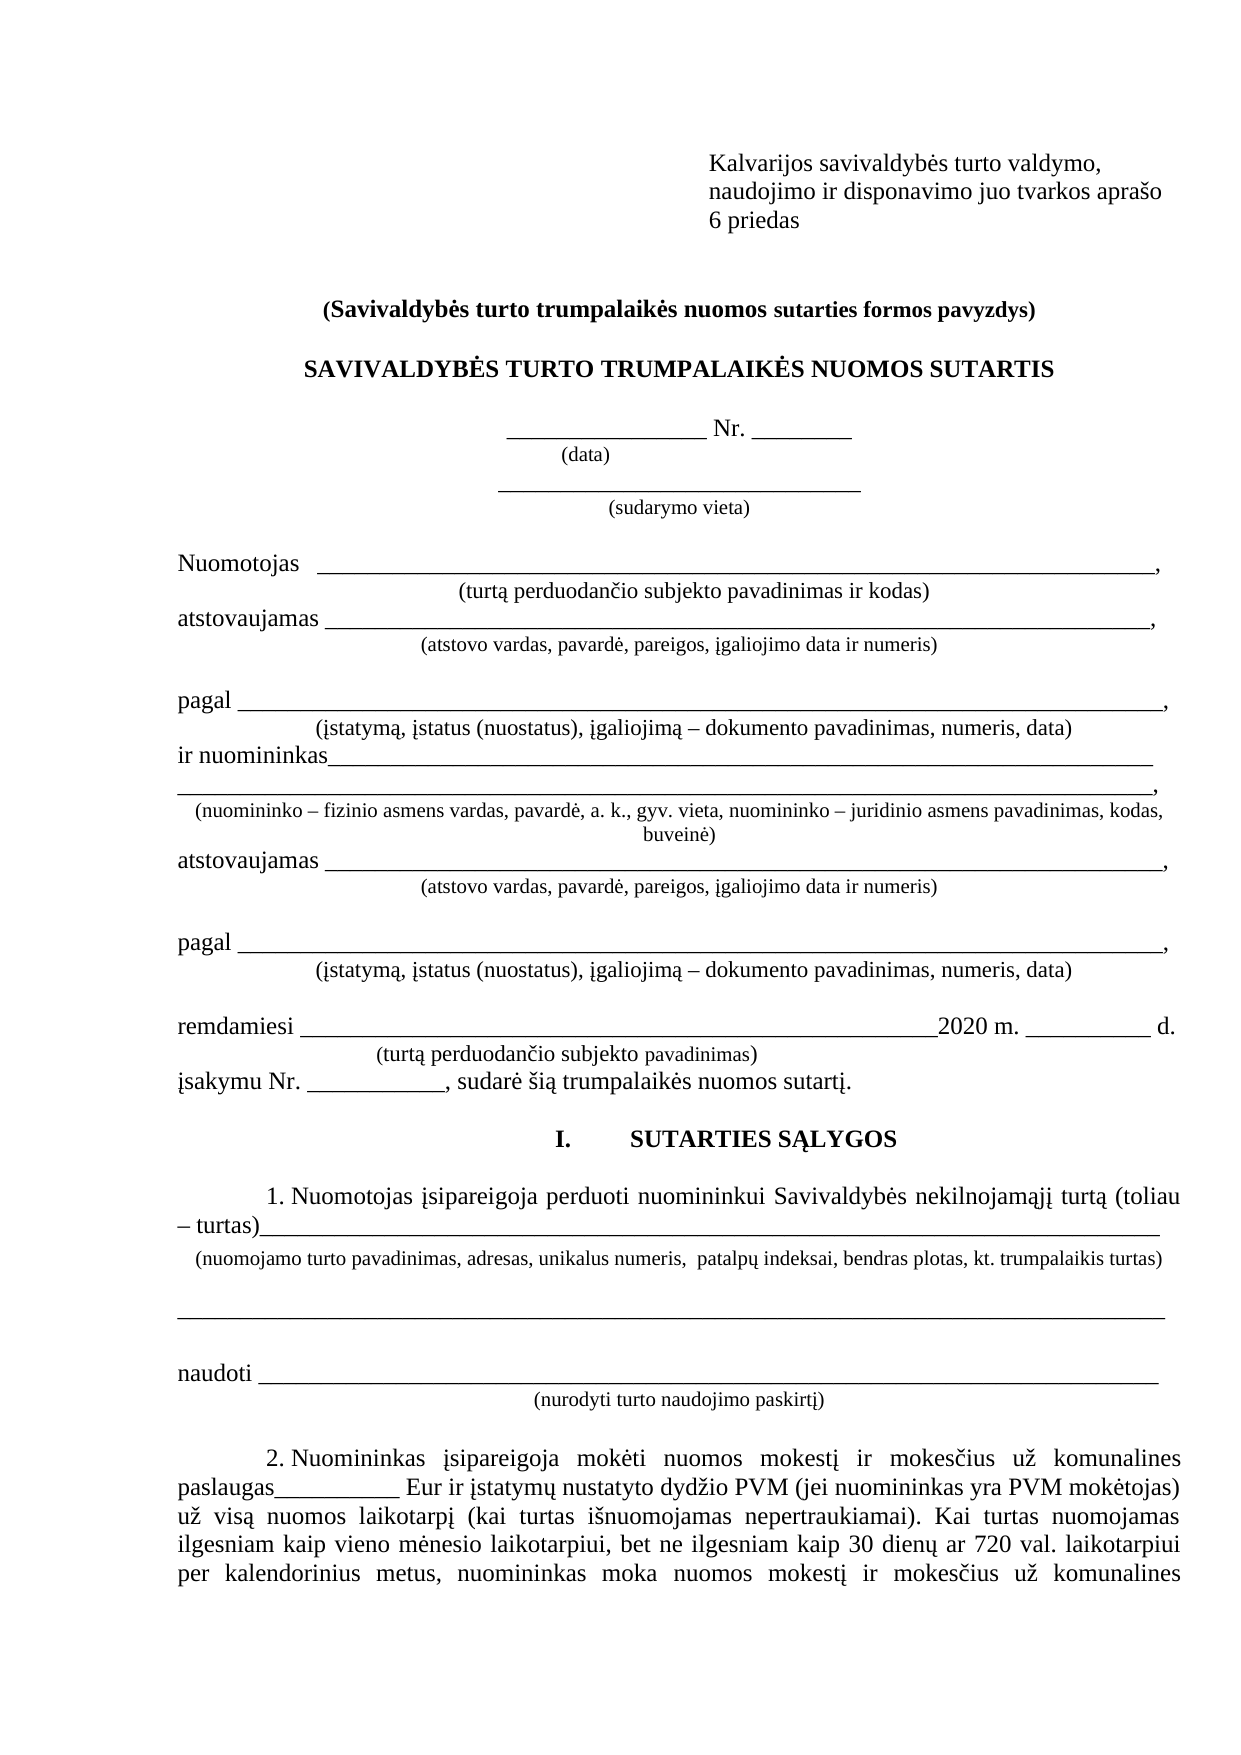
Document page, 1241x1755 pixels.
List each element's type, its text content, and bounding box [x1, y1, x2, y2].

text (Savivaldybės turto trumpalaikės nuomos sutarties formos pavyzdys) [177, 294, 1181, 322]
text naudoti ________________________________________________________________________ [177, 1358, 1181, 1387]
text atstovaujamas ___________________________________________________________________, [177, 846, 1181, 874]
text ir nuomininkas__________________________________________________________________ [177, 740, 1181, 769]
text _______________________________________________________________________________ [177, 1293, 1181, 1322]
text 2. Nuomininkas įsipareigoja mokėti nuomos mokestį ir mokesčius už komunalines paslaugas__________ Eur ir įstatymų nustatyto dydžio PVM (jei nuomininkas yra PVM mokėtojas) už visą nuomos laikotarpį (kai turtas išnuomojamas nepertraukiamai). Kai turtas nuomojamas ilgesniam kaip vieno mėnesio laikotarpiui, bet ne ilgesniam kaip 30 dienų ar 720 val. laikotarpiui per kalendorinius metus, nuomininkas moka nuomos mokestį ir mokesčius už komunalines [177, 1443, 1181, 1587]
text Kalvarijos savivaldybės turto valdymo, [709, 148, 1181, 176]
text ________________ Nr. ________ [177, 413, 1181, 442]
text SAVIVALDYBĖS TURTO TRUMPALAIKĖS NUOMOS SUTARTIS [177, 354, 1181, 382]
text (atstovo vardas, pavardė, pareigos, įgaliojimo data ir numeris) [177, 874, 1181, 898]
text (atstovo vardas, pavardė, pareigos, įgaliojimo data ir numeris) [177, 632, 1181, 656]
text remdamiesi ___________________________________________________2020 m. __________ d. [177, 1011, 1181, 1040]
text _____________________________ [177, 466, 1181, 495]
text 1. Nuomotojas įsipareigoja perduoti nuomininkui Savivaldybės nekilnojamąjį turtą (toliau – turtas)________________________________________________________________________ [177, 1181, 1181, 1239]
text atstovaujamas __________________________________________________________________, [177, 603, 1181, 632]
text (įstatymą, įstatus (nuostatus), įgaliojimą – dokumento pavadinimas, numeris, data) [177, 714, 1211, 740]
text I. SUTARTIES SĄLYGOS [271, 1124, 1181, 1152]
text 6 priedas [709, 205, 1181, 234]
text (turtą perduodančio subjekto pavadinimas) [177, 1040, 1181, 1066]
text naudojimo ir disponavimo juo tvarkos aprašo [709, 176, 1181, 205]
text (nuomininko – fizinio asmens vardas, pavardė, a. k., gyv. vieta, nuomininko – juridinio asmens pavadinimas, kodas, buveinė) [177, 797, 1181, 846]
text įsakymu Nr. ___________, sudarė šią trumpalaikės nuomos sutartį. [177, 1066, 1181, 1095]
text (nurodyti turto naudojimo paskirtį) [177, 1387, 1181, 1411]
text (nuomojamo turto pavadinimas, adresas, unikalus numeris, patalpų indeksai, bendras plotas, kt. trumpalaikis turtas) [177, 1239, 1181, 1272]
text (įstatymą, įstatus (nuostatus), įgaliojimą – dokumento pavadinimas, numeris, data) [177, 956, 1211, 982]
text pagal __________________________________________________________________________, [177, 685, 1181, 714]
text (sudarymo vieta) [177, 495, 1181, 519]
text pagal __________________________________________________________________________, [177, 927, 1181, 956]
text (data) [177, 442, 1181, 466]
text (turtą perduodančio subjekto pavadinimas ir kodas) [177, 577, 1211, 603]
text Nuomotojas ___________________________________________________________________, [177, 548, 1181, 577]
text ______________________________________________________________________________, [177, 769, 1181, 797]
